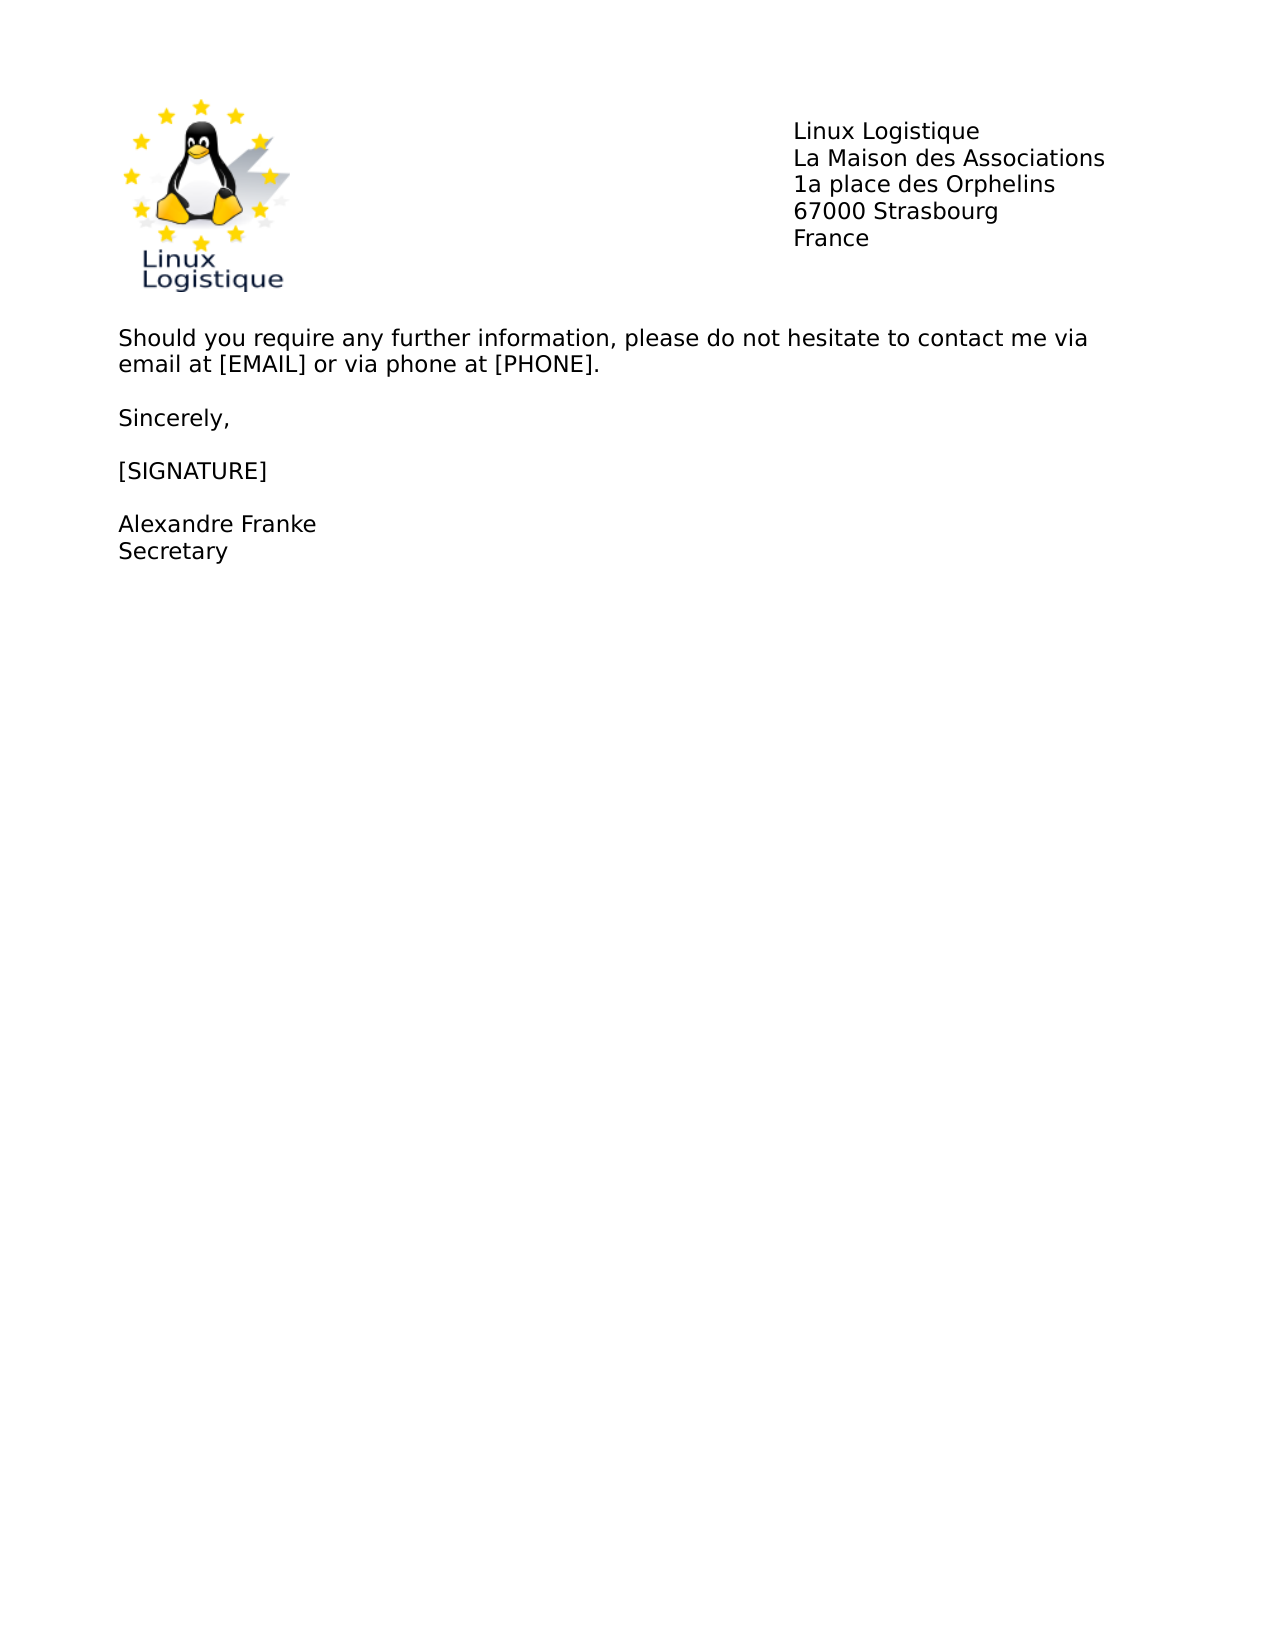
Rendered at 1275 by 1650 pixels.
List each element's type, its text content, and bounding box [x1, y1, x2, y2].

text [SIGNATURE] [118, 458, 1157, 485]
text Sincerely, [118, 405, 1157, 431]
picture [123, 99, 290, 292]
text Secretary [118, 538, 1157, 565]
text Alexandre Franke [118, 511, 1157, 538]
text Should you require any further information, please do not hesitate to contact me via email at [EMAIL] or via phone at [PHONE]. [118, 325, 1157, 378]
